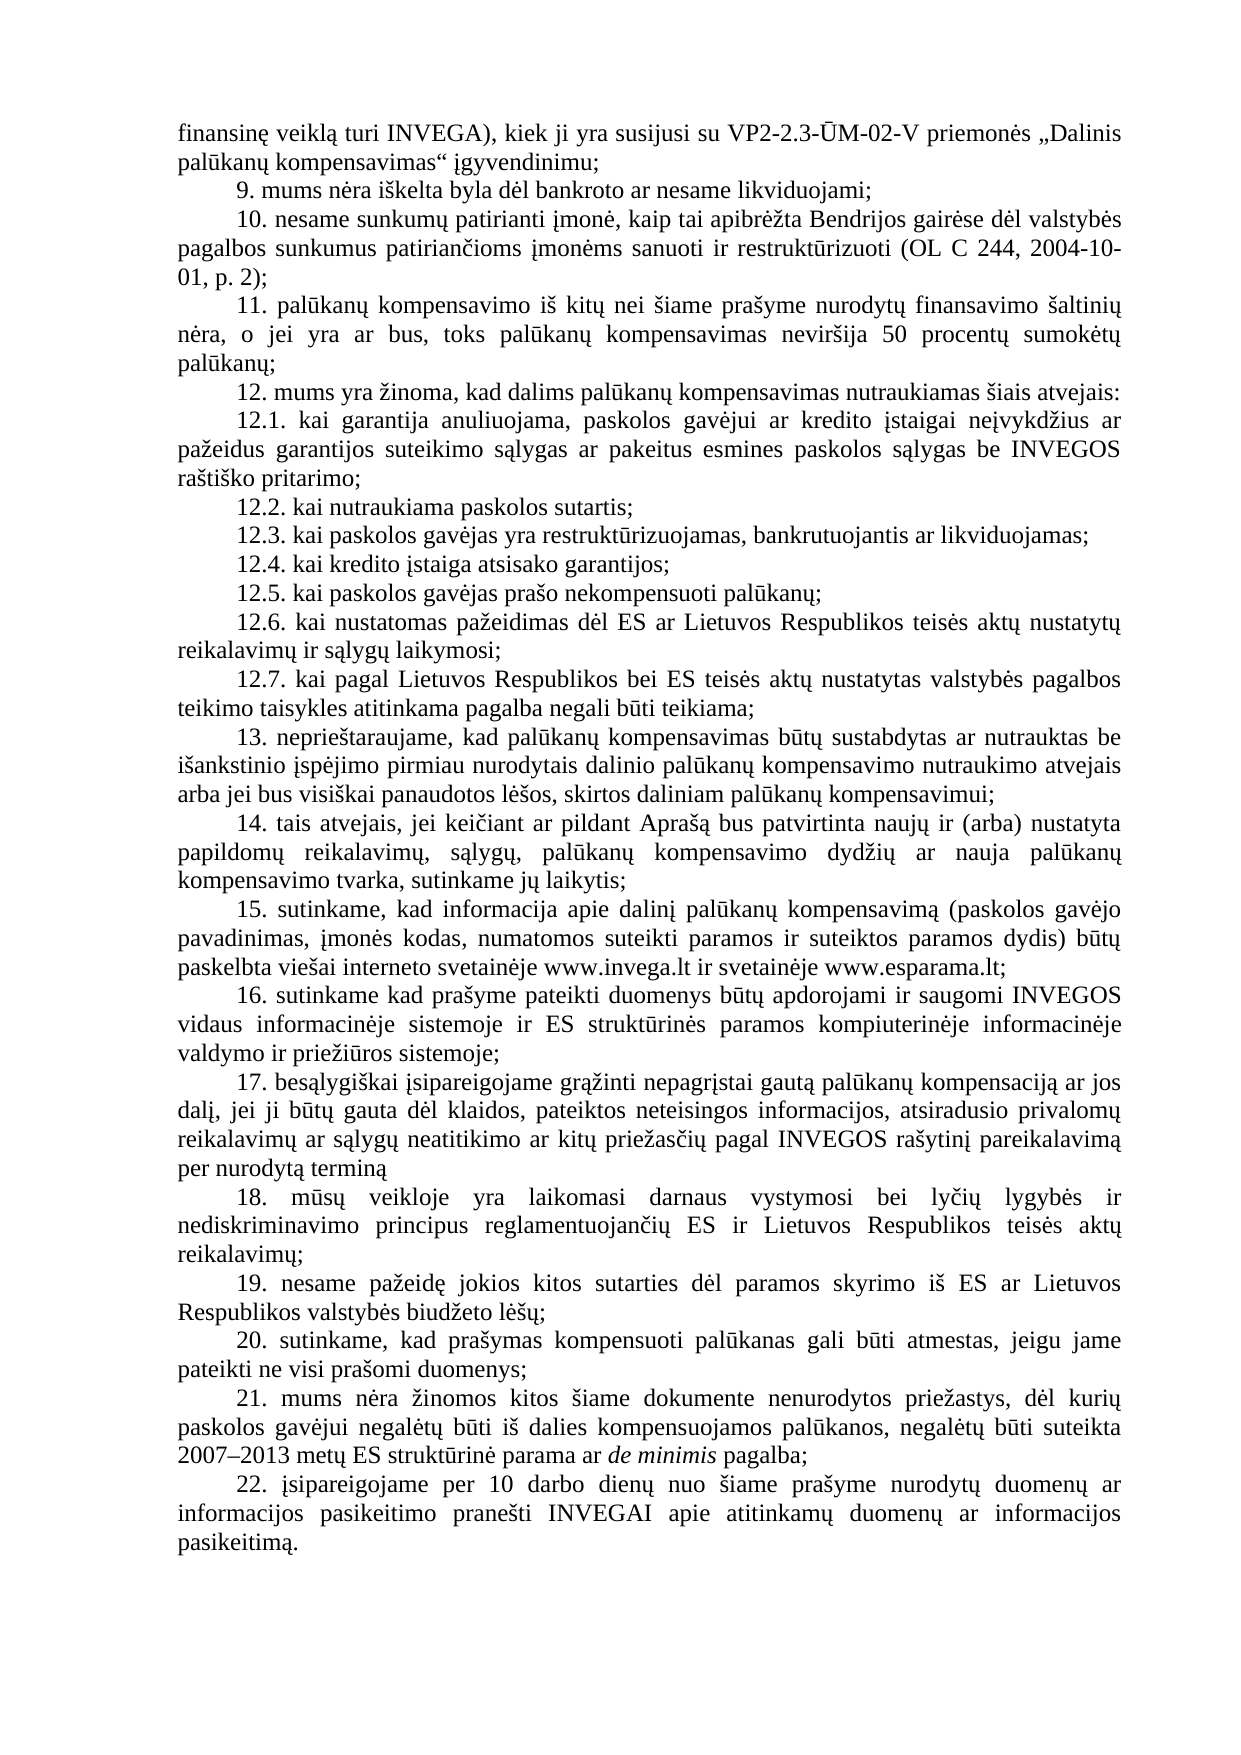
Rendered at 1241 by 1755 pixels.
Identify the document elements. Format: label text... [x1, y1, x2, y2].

text 15. sutinkame, kad informacija apie dalinį palūkanų kompensavimą (paskolos gavėjo pavadinimas, įmonės kodas, numatomos suteikti paramos ir suteiktos paramos dydis) būtų paskelbta viešai interneto svetainėje www.invega.lt ir svetainėje www.esparama.lt; [177, 894, 1122, 981]
text 12.5. kai paskolos gavėjas prašo nekompensuoti palūkanų; [177, 578, 1122, 607]
text 9. mums nėra iškelta byla dėl bankroto ar nesame likviduojami; [177, 176, 1122, 204]
text 11. palūkanų kompensavimo iš kitų nei šiame prašyme nurodytų finansavimo šaltinių nėra, o jei yra ar bus, toks palūkanų kompensavimas neviršija 50 procentų sumokėtų palūkanų; [177, 291, 1122, 377]
text 12.1. kai garantija anuliuojama, paskolos gavėjui ar kredito įstaigai neįvykdžius ar pažeidus garantijos suteikimo sąlygas ar pakeitus esmines paskolos sąlygas be INVEGOS raštiško pritarimo; [177, 406, 1122, 492]
text 19. nesame pažeidę jokios kitos sutarties dėl paramos skyrimo iš ES ar Lietuvos Respublikos valstybės biudžeto lėšų; [177, 1268, 1122, 1326]
text 12.4. kai kredito įstaiga atsisako garantijos; [177, 549, 1122, 578]
text 18. mūsų veikloje yra laikomasi darnaus vystymosi bei lyčių lygybės ir nediskriminavimo principus reglamentuojančių ES ir Lietuvos Respublikos teisės aktų reikalavimų; [177, 1182, 1122, 1268]
text finansinę veiklą turi INVEGA), kiek ji yra susijusi su VP2-2.3-ŪM-02-V priemonės „Dalinis palūkanų kompensavimas“ įgyvendinimu; [177, 118, 1122, 176]
text 21. mums nėra žinomos kitos šiame dokumente nenurodytos priežastys, dėl kurių paskolos gavėjui negalėtų būti iš dalies kompensuojamos palūkanos, negalėtų būti suteikta 2007–2013 metų ES struktūrinė parama ar de minimis pagalba; [177, 1383, 1122, 1469]
text 13. neprieštaraujame, kad palūkanų kompensavimas būtų sustabdytas ar nutrauktas be išankstinio įspėjimo pirmiau nurodytais dalinio palūkanų kompensavimo nutraukimo atvejais arba jei bus visiškai panaudotos lėšos, skirtos daliniam palūkanų kompensavimui; [177, 722, 1122, 808]
text 16. sutinkame kad prašyme pateikti duomenys būtų apdorojami ir saugomi INVEGOS vidaus informacinėje sistemoje ir ES struktūrinės paramos kompiuterinėje informacinėje valdymo ir priežiūros sistemoje; [177, 981, 1122, 1067]
text 12.7. kai pagal Lietuvos Respublikos bei ES teisės aktų nustatytas valstybės pagalbos teikimo taisykles atitinkama pagalba negali būti teikiama; [177, 664, 1122, 722]
text 22. įsipareigojame per 10 darbo dienų nuo šiame prašyme nurodytų duomenų ar informacijos pasikeitimo pranešti INVEGAI apie atitinkamų duomenų ar informacijos pasikeitimą. [177, 1469, 1122, 1556]
text 10. nesame sunkumų patirianti įmonė, kaip tai apibrėžta Bendrijos gairėse dėl valstybės pagalbos sunkumus patiriančioms įmonėms sanuoti ir restruktūrizuoti (OL C 244, 2004-10-01, p. 2); [177, 204, 1122, 291]
text 20. sutinkame, kad prašymas kompensuoti palūkanas gali būti atmestas, jeigu jame pateikti ne visi prašomi duomenys; [177, 1326, 1122, 1383]
text 12.3. kai paskolos gavėjas yra restruktūrizuojamas, bankrutuojantis ar likviduojamas; [177, 521, 1122, 549]
text 12.2. kai nutraukiama paskolos sutartis; [177, 492, 1122, 521]
text 14. tais atvejais, jei keičiant ar pildant Aprašą bus patvirtinta naujų ir (arba) nustatyta papildomų reikalavimų, sąlygų, palūkanų kompensavimo dydžių ar nauja palūkanų kompensavimo tvarka, sutinkame jų laikytis; [177, 808, 1122, 894]
text 12.6. kai nustatomas pažeidimas dėl ES ar Lietuvos Respublikos teisės aktų nustatytų reikalavimų ir sąlygų laikymosi; [177, 607, 1122, 664]
text 17. besąlygiškai įsipareigojame grąžinti nepagrįstai gautą palūkanų kompensaciją ar jos dalį, jei ji būtų gauta dėl klaidos, pateiktos neteisingos informacijos, atsiradusio privalomų reikalavimų ar sąlygų neatitikimo ar kitų priežasčių pagal INVEGOS rašytinį pareikalavimą per nurodytą terminą [177, 1067, 1122, 1182]
text 12. mums yra žinoma, kad dalims palūkanų kompensavimas nutraukiamas šiais atvejais: [177, 377, 1122, 406]
